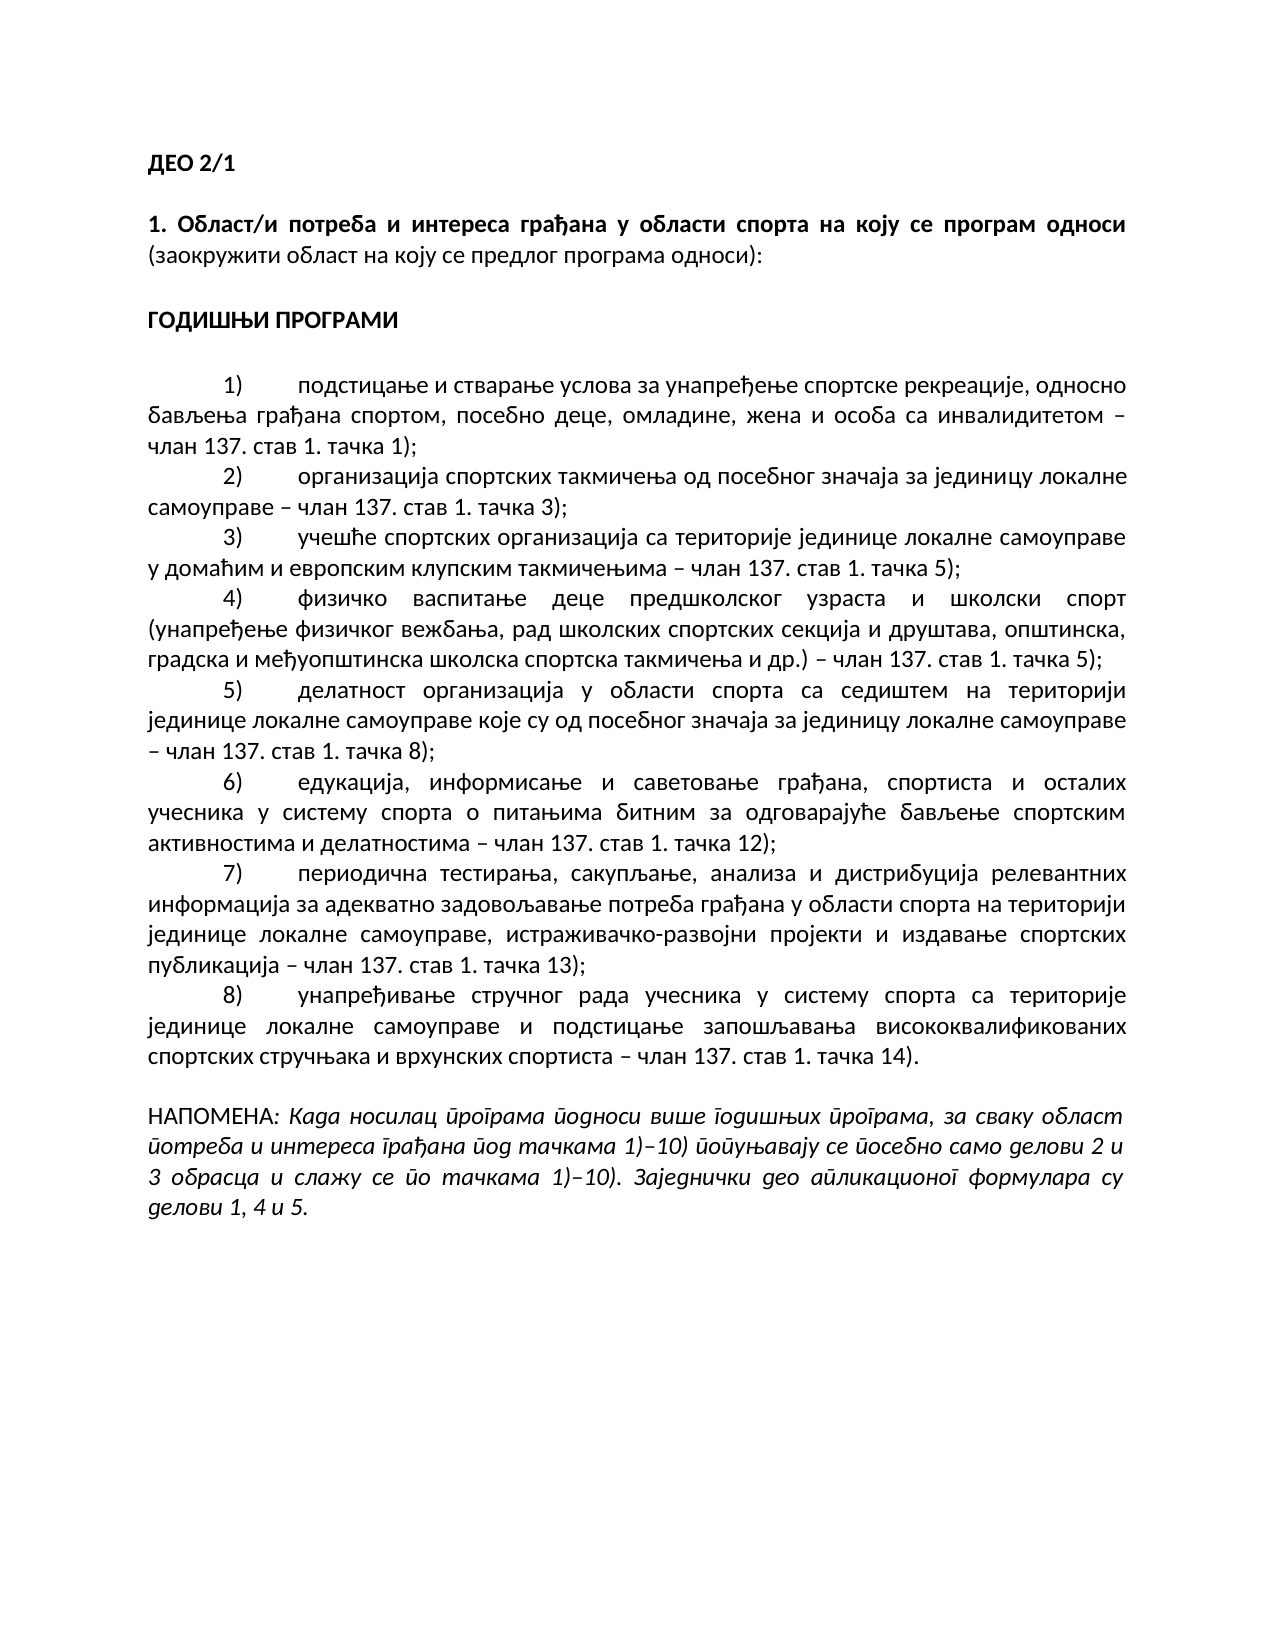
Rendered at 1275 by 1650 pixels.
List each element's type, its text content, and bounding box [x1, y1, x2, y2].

list физичко васпитање деце предшколског узраста и школски спорт (унапређење физичког вежбања, рад школских спортских секција и друштава, општинска, градска и међуопштинска школска спортска такмичења и др.) – члан 137. став 1. тачка 5); [148, 582, 1127, 674]
list делатност организација у области спорта са седиштем на територији јединице локалне самоуправе које су од посебног значаја за јединицу локалне самоуправе – члан 137. став 1. тачка 8); [148, 674, 1127, 766]
list учешће спортских организација са територије јединице локалне самоуправе у домаћим и европским клупским такмичењима – члан 137. став 1. тачка 5); [148, 521, 1127, 582]
text НАПОМЕНА: Када носилац програма подноси више годишњих програма, за сваку област потреба и интереса грађана под тачкама 1)–10) попуњавају се посебно само делови 2 и 3 обрасца и слажу се по тачкама 1)–10). Заједнички део апликационог формулара су делови 1, 4 и 5. [148, 1100, 1127, 1222]
text 1. Област/и потреба и интереса грађана у области спорта на коју се програм односи (заокружити област на коју се предлог програма односи): [148, 209, 1127, 270]
list периодична тестирања, сакупљање, анализа и дистрибуција релевантних информација за адекватно задовољавање потреба грађана у области спорта на територији јединице локалне самоуправе, истраживачко-развојни пројекти и издавање спортских публикација – члан 137. став 1. тачка 13); [148, 857, 1127, 979]
list едукација, информисање и саветовање грађана, спортиста и осталих учесника у систему спорта о питањима битним за одговарајуће бављење спортским активностима и делатностима – члан 137. став 1. тачка 12); [148, 766, 1127, 857]
list унапређивање стручног рада учесника у систему спорта са територије јединице локалне самоуправе и подстицање запошљавања висококвалификованих спортских стручњака и врхунских спортиста – члан 137. став 1. тачка 14). [148, 979, 1127, 1071]
text ДЕО 2/1 [148, 148, 1127, 178]
list подстицање и стварање услова за унапређење спортске рекреације, односно бављења грађана спортом, посебно деце, омладине, жена и особа са инвалидитетом – члан 137. став 1. тачка 1); [148, 369, 1127, 460]
text ГОДИШЊИ ПРОГРАМИ [148, 305, 1127, 335]
list организација спортских такмичења од посебног значаја за јединицу локалне самоуправе – члан 137. став 1. тачка 3); [148, 460, 1127, 521]
